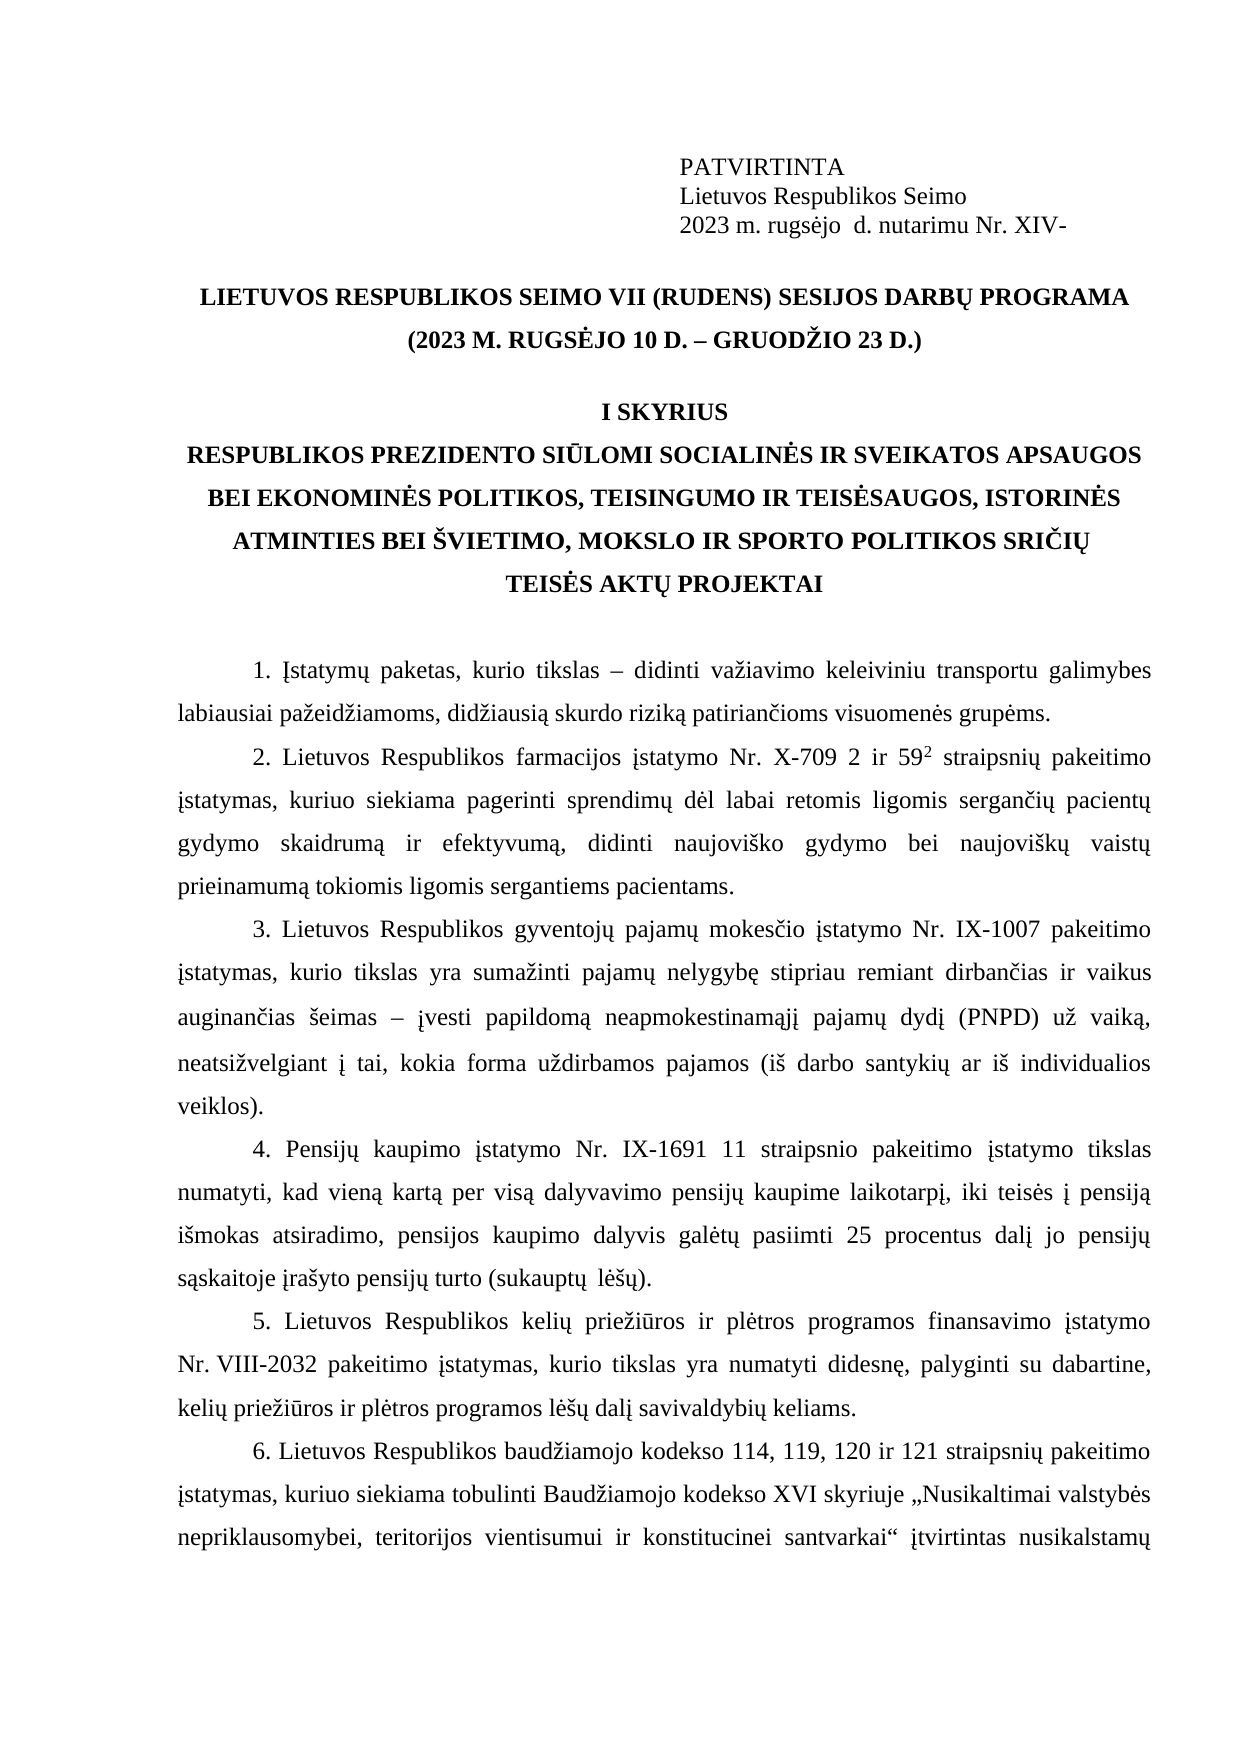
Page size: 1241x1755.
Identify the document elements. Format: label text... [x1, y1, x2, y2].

text 3. Lietuvos Respublikos gyventojų pajamų mokesčio įstatymo Nr. IX-1007 pakeitimo įstatymas, kurio tikslas yra sumažinti pajamų nelygybę stipriau remiant dirbančias ir vaikus auginančias šeimas – įvesti papildomą neapmokestinamąjį pajamų dydį (PNPD) už vaiką, neatsižvelgiant į tai, kokia forma uždirbamos pajamos (iš darbo santykių ar iš individualios veiklos). [177, 914, 1152, 1119]
text 5. Lietuvos Respublikos kelių priežiūros ir plėtros programos finansavimo įstatymo Nr. VIII-2032 pakeitimo įstatymas, kurio tikslas yra numatyti didesnę, palyginti su dabartine, kelių priežiūros ir plėtros programos lėšų dalį savivaldybių keliams. [177, 1306, 1152, 1421]
text PATVIRTINTA [177, 152, 1152, 181]
text RESPUBLIKOS PREZIDENTO SIŪLOMI SOCIALINĖS IR SVEIKATOS APSAUGOS BEI EKONOMINĖS POLITIKOS, TEISINGUMO IR TEISĖSAUGOS, ISTORINĖS ATMINTIES BEI ŠVIETIMO, MOKSLO IR SPORTO POLITIKOS SRIČIŲ TEISĖS AKTŲ PROJEKTAI [177, 440, 1152, 598]
text Lietuvos Respublikos Seimo [177, 181, 1152, 210]
text LIETUVOS RESPUBLIKOS SEIMO VII (RUDENS) SESIJOS DARBŲ PROGRAMA [177, 282, 1152, 310]
text 1. Įstatymų paketas, kurio tikslas – didinti važiavimo keleiviniu transportu galimybes labiausiai pažeidžiamoms, didžiausią skurdo riziką patiriančioms visuomenės grupėms. [177, 655, 1152, 727]
text 6. Lietuvos Respublikos baudžiamojo kodekso 114, 119, 120 ir 121 straipsnių pakeitimo įstatymas, kuriuo siekiama tobulinti Baudžiamojo kodekso XVI skyriuje „Nusikaltimai valstybės nepriklausomybei, teritorijos vientisumui ir konstitucinei santvarkai“ įtvirtintas nusikalstamų [177, 1436, 1152, 1551]
text 4. Pensijų kaupimo įstatymo Nr. IX-1691 11 straipsnio pakeitimo įstatymo tikslas numatyti, kad vieną kartą per visą dalyvavimo pensijų kaupime laikotarpį, iki teisės į pensiją išmokas atsiradimo, pensijos kaupimo dalyvis galėtų pasiimti 25 procentus dalį jo pensijų sąskaitoje įrašyto pensijų turto (sukauptų lėšų). [177, 1134, 1152, 1292]
text (2023 M. RUGSĖJO 10 D. – GRUODŽIO 23 D.) [177, 325, 1152, 353]
text 2. Lietuvos Respublikos farmacijos įstatymo Nr. X-709 2 ir 592 straipsnių pakeitimo įstatymas, kuriuo siekiama pagerinti sprendimų dėl labai retomis ligomis sergančių pacientų gydymo skaidrumą ir efektyvumą, didinti naujoviško gydymo bei naujoviškų vaistų prieinamumą tokiomis ligomis sergantiems pacientams. [177, 742, 1152, 900]
text 2023 m. rugsėjo d. nutarimu Nr. XIV- [177, 210, 1152, 238]
text I SKYRIUS [177, 397, 1152, 425]
